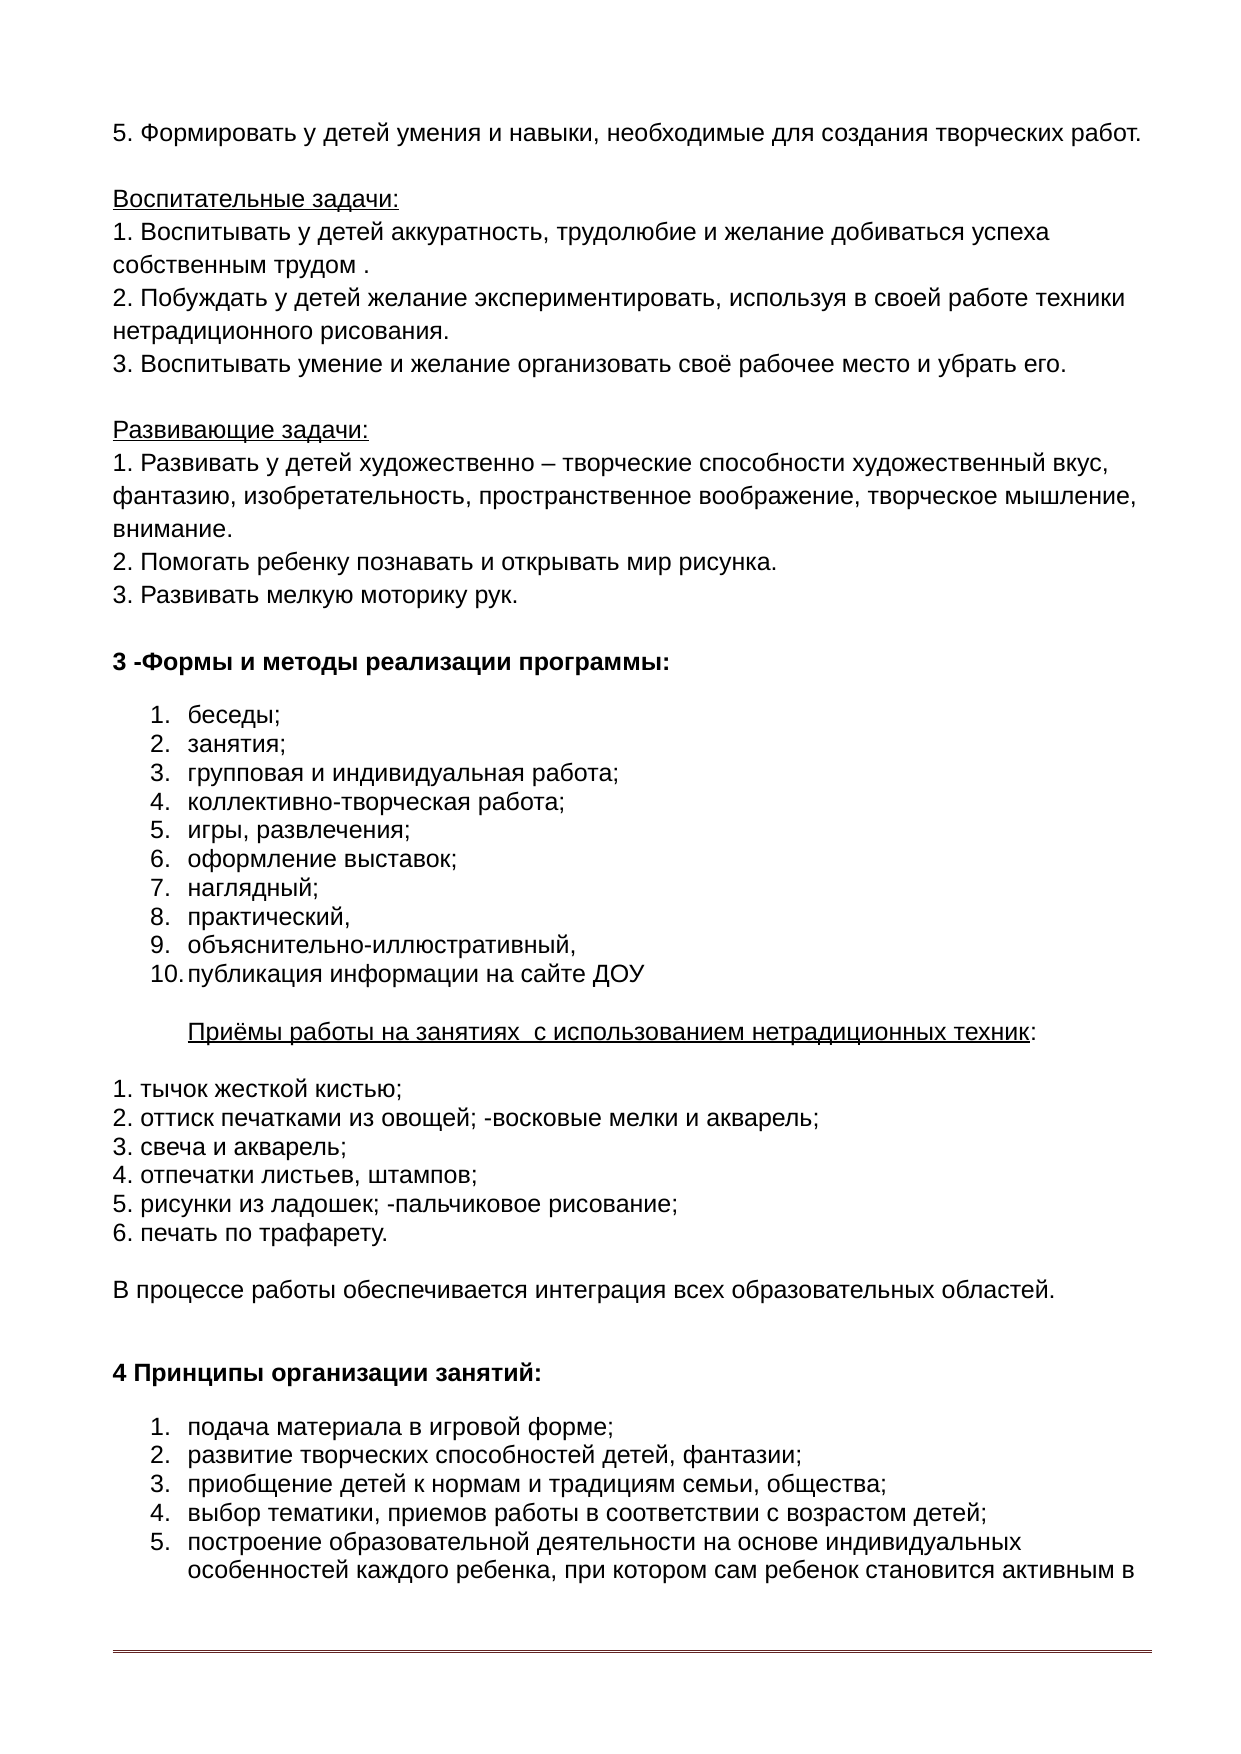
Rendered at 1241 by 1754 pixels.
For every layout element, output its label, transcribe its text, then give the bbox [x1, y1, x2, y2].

list приобщение детей к нормам и традициям семьи, общества; [150, 1469, 1152, 1498]
list коллективно-творческая работа; [150, 787, 1152, 815]
list практический, [150, 902, 1152, 930]
list оформление выставок; [150, 844, 1152, 873]
text 5. Формировать у детей умения и навыки, необходимые для создания творческих работ. Воспитательные задачи: 1. Воспитывать у детей аккуратность, трудолюбие и желание добиваться успеха собственным трудом . 2. Побуждать у детей желание экспериментировать, используя в своей работе техники нетрадиционного рисования. 3. Воспитывать умение и желание организовать своё рабочее место и убрать его. Развивающие задачи: 1. Развивать у детей художественно – творческие способности художественный вкус, фантазию, изобретательность, пространственное воображение, творческое мышление, внимание. 2. Помогать ребенку познавать и открывать мир рисунка. 3. Развивать мелкую моторику рук. 3 -Формы и методы реализации программы: [112, 118, 1152, 675]
text В процессе работы обеспечивается интеграция всех образовательных областей. [112, 1247, 1152, 1304]
list занятия; [150, 729, 1152, 758]
list наглядный; [150, 873, 1152, 902]
text 4 Принципы организации занятий: [112, 1358, 1152, 1387]
list объяснительно-иллюстративный, [150, 930, 1152, 959]
list развитие творческих способностей детей, фантазии; [150, 1441, 1152, 1469]
text 1. тычок жесткой кистью; 2. оттиск печатками из овощей; -восковые мелки и акварель; 3. свеча и акварель; 4. отпечатки листьев, штампов; 5. рисунки из ладошек; -пальчиковое рисование; 6. печать по трафарету. [112, 1045, 1152, 1247]
list групповая и индивидуальная работа; [150, 758, 1152, 787]
list выбор тематики, приемов работы в соответствии с возрастом детей; [150, 1498, 1152, 1527]
list беседы; [150, 700, 1152, 729]
list игры, развлечения; [150, 815, 1152, 844]
list Приёмы работы на занятиях с использованием нетрадиционных техник: [150, 1017, 1152, 1045]
list построение образовательной деятельности на основе индивидуальных особенностей каждого ребенка, при котором сам ребенок становится активным в [150, 1527, 1152, 1584]
list подача материала в игровой форме; [150, 1412, 1152, 1441]
list публикация информации на сайте ДОУ [150, 959, 1152, 988]
